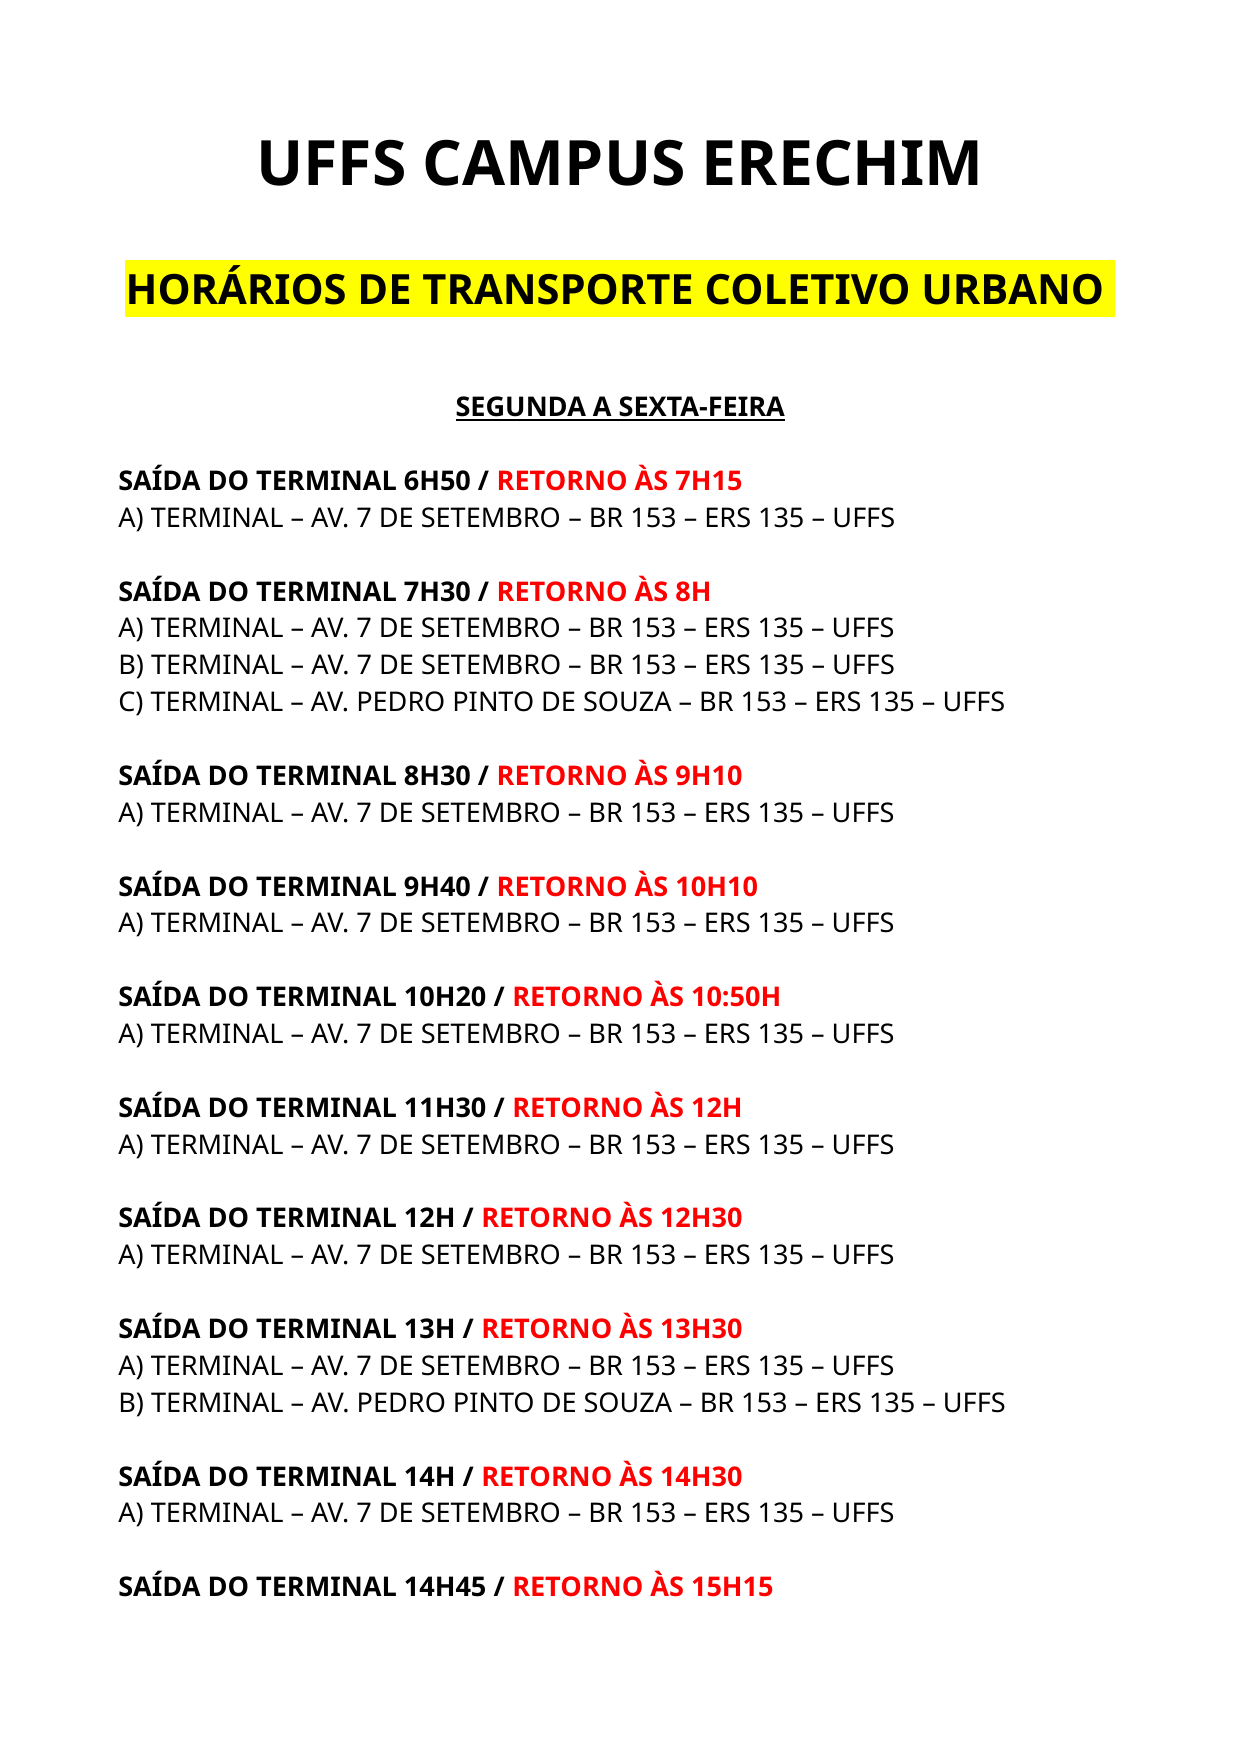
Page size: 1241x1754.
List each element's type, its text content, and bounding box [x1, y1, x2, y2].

text SAÍDA DO TERMINAL 12H / RETORNO ÀS 12H30 [118, 1199, 1122, 1236]
text A) TERMINAL – AV. 7 DE SETEMBRO – BR 153 – ERS 135 – UFFS [118, 1125, 1122, 1162]
text SAÍDA DO TERMINAL 11H30 / RETORNO ÀS 12H [118, 1088, 1122, 1125]
text A) TERMINAL – AV. 7 DE SETEMBRO – BR 153 – ERS 135 – UFFS [118, 1236, 1122, 1273]
text A) TERMINAL – AV. 7 DE SETEMBRO – BR 153 – ERS 135 – UFFS [118, 904, 1122, 941]
text A) TERMINAL – AV. 7 DE SETEMBRO – BR 153 – ERS 135 – UFFS [118, 609, 1122, 646]
text A) TERMINAL – AV. 7 DE SETEMBRO – BR 153 – ERS 135 – UFFS [118, 1346, 1122, 1383]
text SAÍDA DO TERMINAL 9H40 / RETORNO ÀS 10H10 [118, 867, 1122, 904]
text A) TERMINAL – AV. 7 DE SETEMBRO – BR 153 – ERS 135 – UFFS [118, 793, 1122, 830]
text SAÍDA DO TERMINAL 10H20 / RETORNO ÀS 10:50H [118, 978, 1122, 1014]
text SAÍDA DO TERMINAL 7H30 / RETORNO ÀS 8H [118, 572, 1122, 609]
text SAÍDA DO TERMINAL 14H / RETORNO ÀS 14H30 [118, 1457, 1122, 1494]
text UFFS CAMPUS ERECHIM [118, 118, 1122, 203]
text SEGUNDA A SEXTA-FEIRA [118, 388, 1122, 424]
text SAÍDA DO TERMINAL 14H45 / RETORNO ÀS 15H15 [118, 1568, 1122, 1604]
text B) TERMINAL – AV. PEDRO PINTO DE SOUZA – BR 153 – ERS 135 – UFFS [118, 1383, 1122, 1420]
text SAÍDA DO TERMINAL 8H30 / RETORNO ÀS 9H10 [118, 756, 1122, 793]
text B) TERMINAL – AV. 7 DE SETEMBRO – BR 153 – ERS 135 – UFFS [118, 646, 1122, 683]
text HORÁRIOS DE TRANSPORTE COLETIVO URBANO [118, 260, 1122, 317]
text SAÍDA DO TERMINAL 6H50 / RETORNO ÀS 7H15 [118, 461, 1122, 498]
text A) TERMINAL – AV. 7 DE SETEMBRO – BR 153 – ERS 135 – UFFS [118, 1014, 1122, 1051]
text SAÍDA DO TERMINAL 13H / RETORNO ÀS 13H30 [118, 1309, 1122, 1346]
text A) TERMINAL – AV. 7 DE SETEMBRO – BR 153 – ERS 135 – UFFS [118, 498, 1122, 535]
text A) TERMINAL – AV. 7 DE SETEMBRO – BR 153 – ERS 135 – UFFS [118, 1494, 1122, 1531]
text C) TERMINAL – AV. PEDRO PINTO DE SOUZA – BR 153 – ERS 135 – UFFS [118, 683, 1122, 719]
